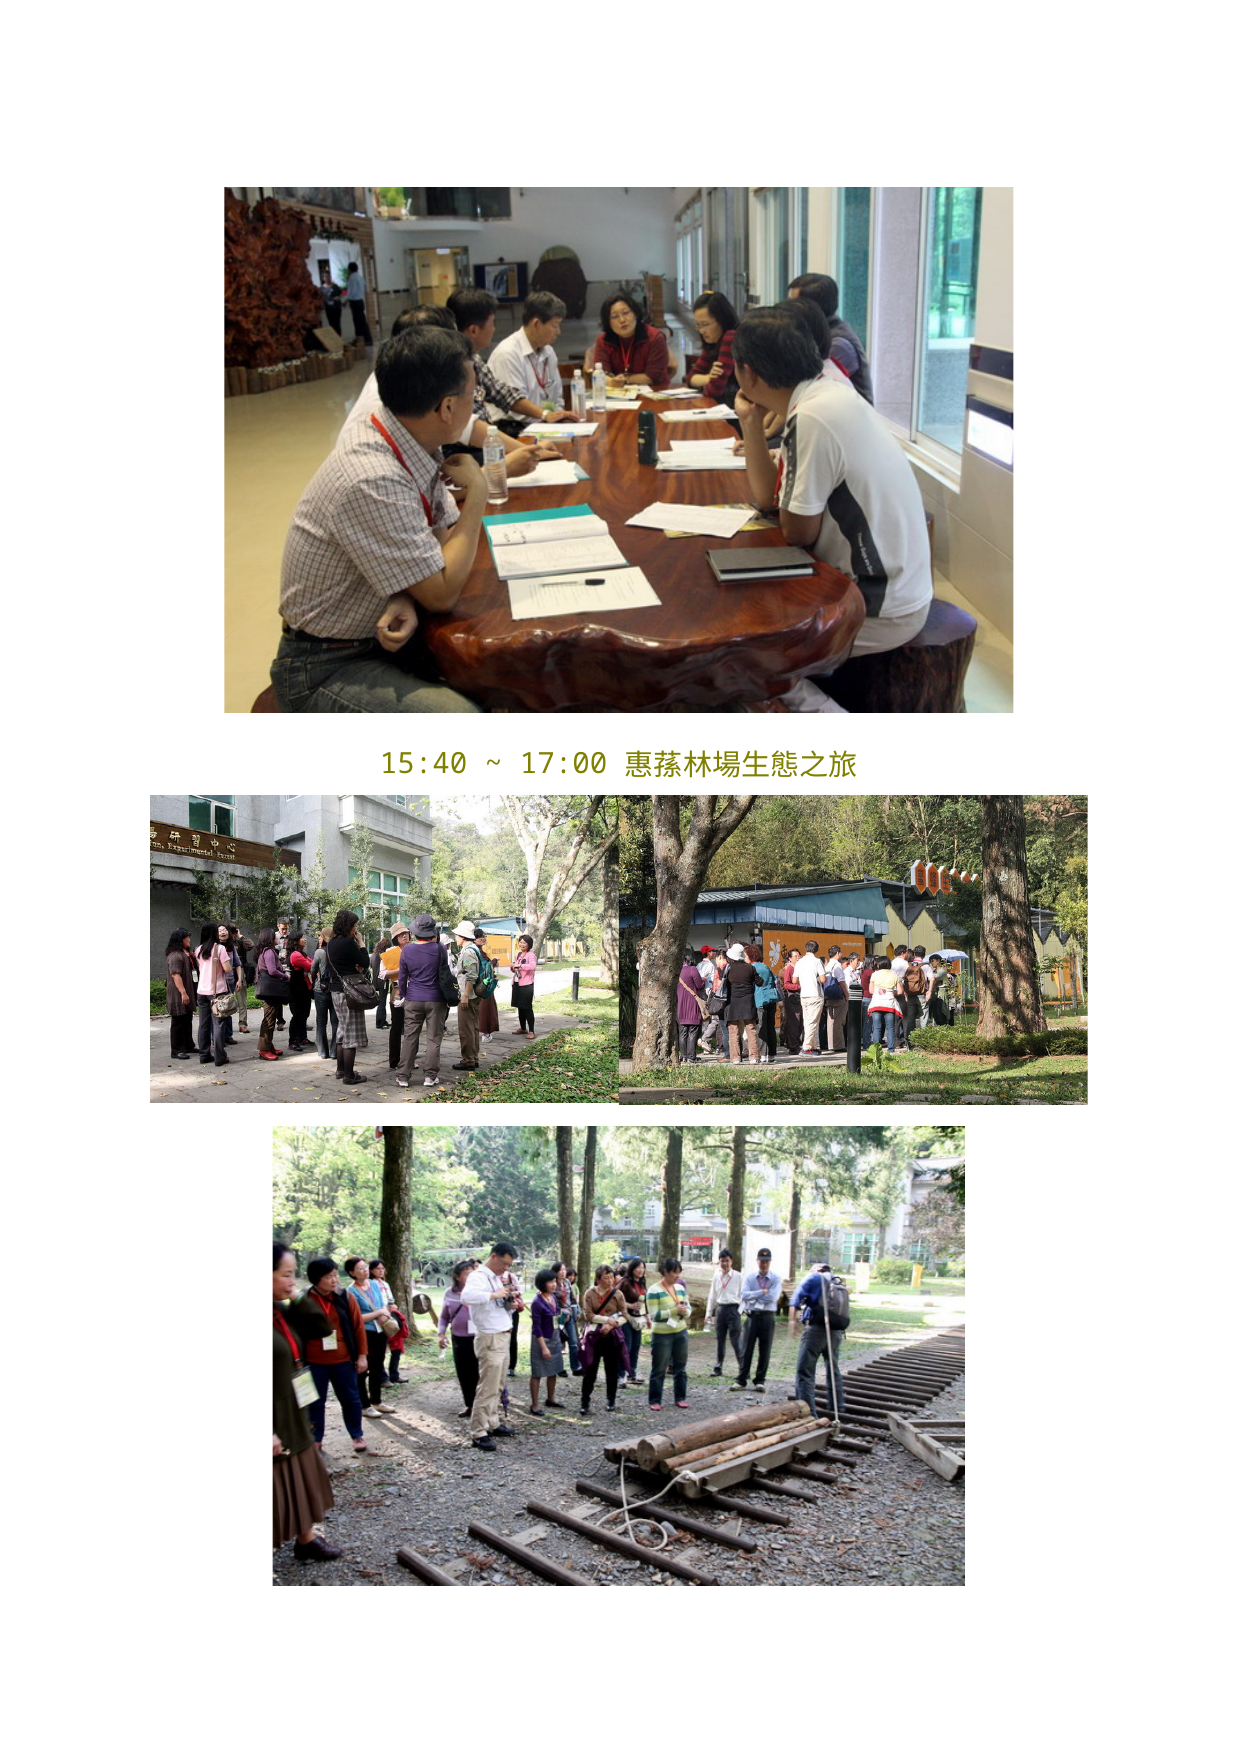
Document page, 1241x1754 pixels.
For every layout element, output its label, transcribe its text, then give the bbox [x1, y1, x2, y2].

text 15:40 ~ 17:00 惠蓀林場生態之旅 [131, 721, 1106, 783]
